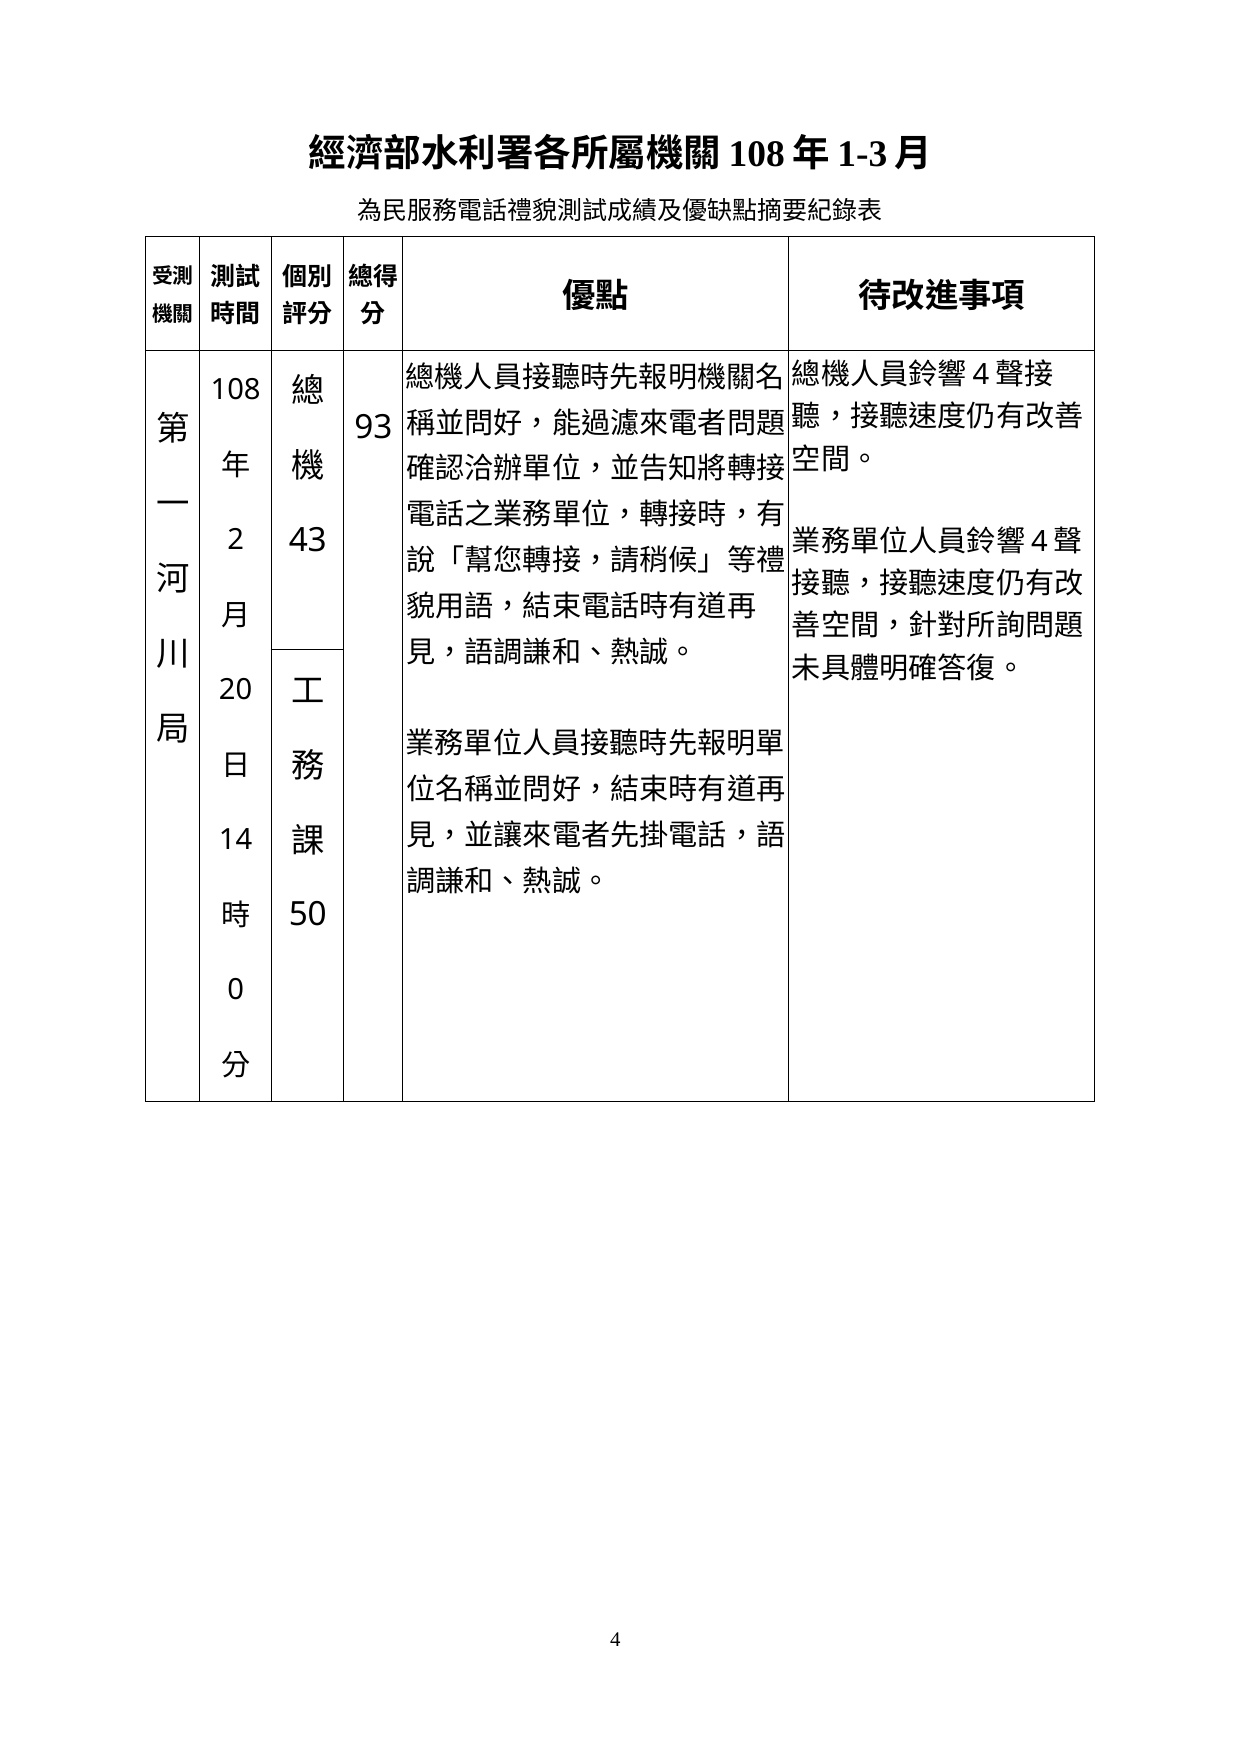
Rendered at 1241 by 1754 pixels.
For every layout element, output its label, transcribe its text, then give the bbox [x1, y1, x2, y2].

table_cell 108 年 2 月 20 日 14 時 0 分 [200, 351, 271, 1101]
text 為民服務電話禮貌測試成績及優缺點摘要紀錄表 [187, 191, 1053, 227]
table_cell 總機人員接聽時先報明機關名稱並問好，能過濾來電者問題確認洽辦單位，並告知將轉接電話之業務單位，轉接時，有說「幫您轉接，請稍候」等禮貌用語，結束電話時有道再見，語調謙和、熱誠。 業務單位人員接聽時先報明單位名稱並問好，結束時有道再見，並讓來電者先掛電話，語調謙和、熱誠。 [403, 351, 788, 1101]
table_cell 93 [344, 351, 402, 1101]
table_cell 第一河川局 [146, 351, 199, 1101]
table_cell 工 務 課 50 [272, 650, 343, 1101]
table_cell 總機人員鈴響4聲接聽，接聽速度仍有改善空間。 業務單位人員鈴響4聲接聽，接聽速度仍有改善空間，針對所詢問題未具體明確答復。 [789, 351, 1094, 1101]
table_header 受測機關 [146, 237, 199, 349]
table_header 優點 [403, 237, 788, 349]
table_header 待改進事項 [789, 237, 1094, 349]
table_header 個別評分 [272, 237, 343, 349]
text 經濟部水利署各所屬機關108年1-3月 [187, 123, 1053, 177]
table_header 總得分 [344, 237, 402, 349]
table_header 測試 時間 [200, 237, 271, 349]
table_cell 總 機 43 [272, 351, 343, 649]
